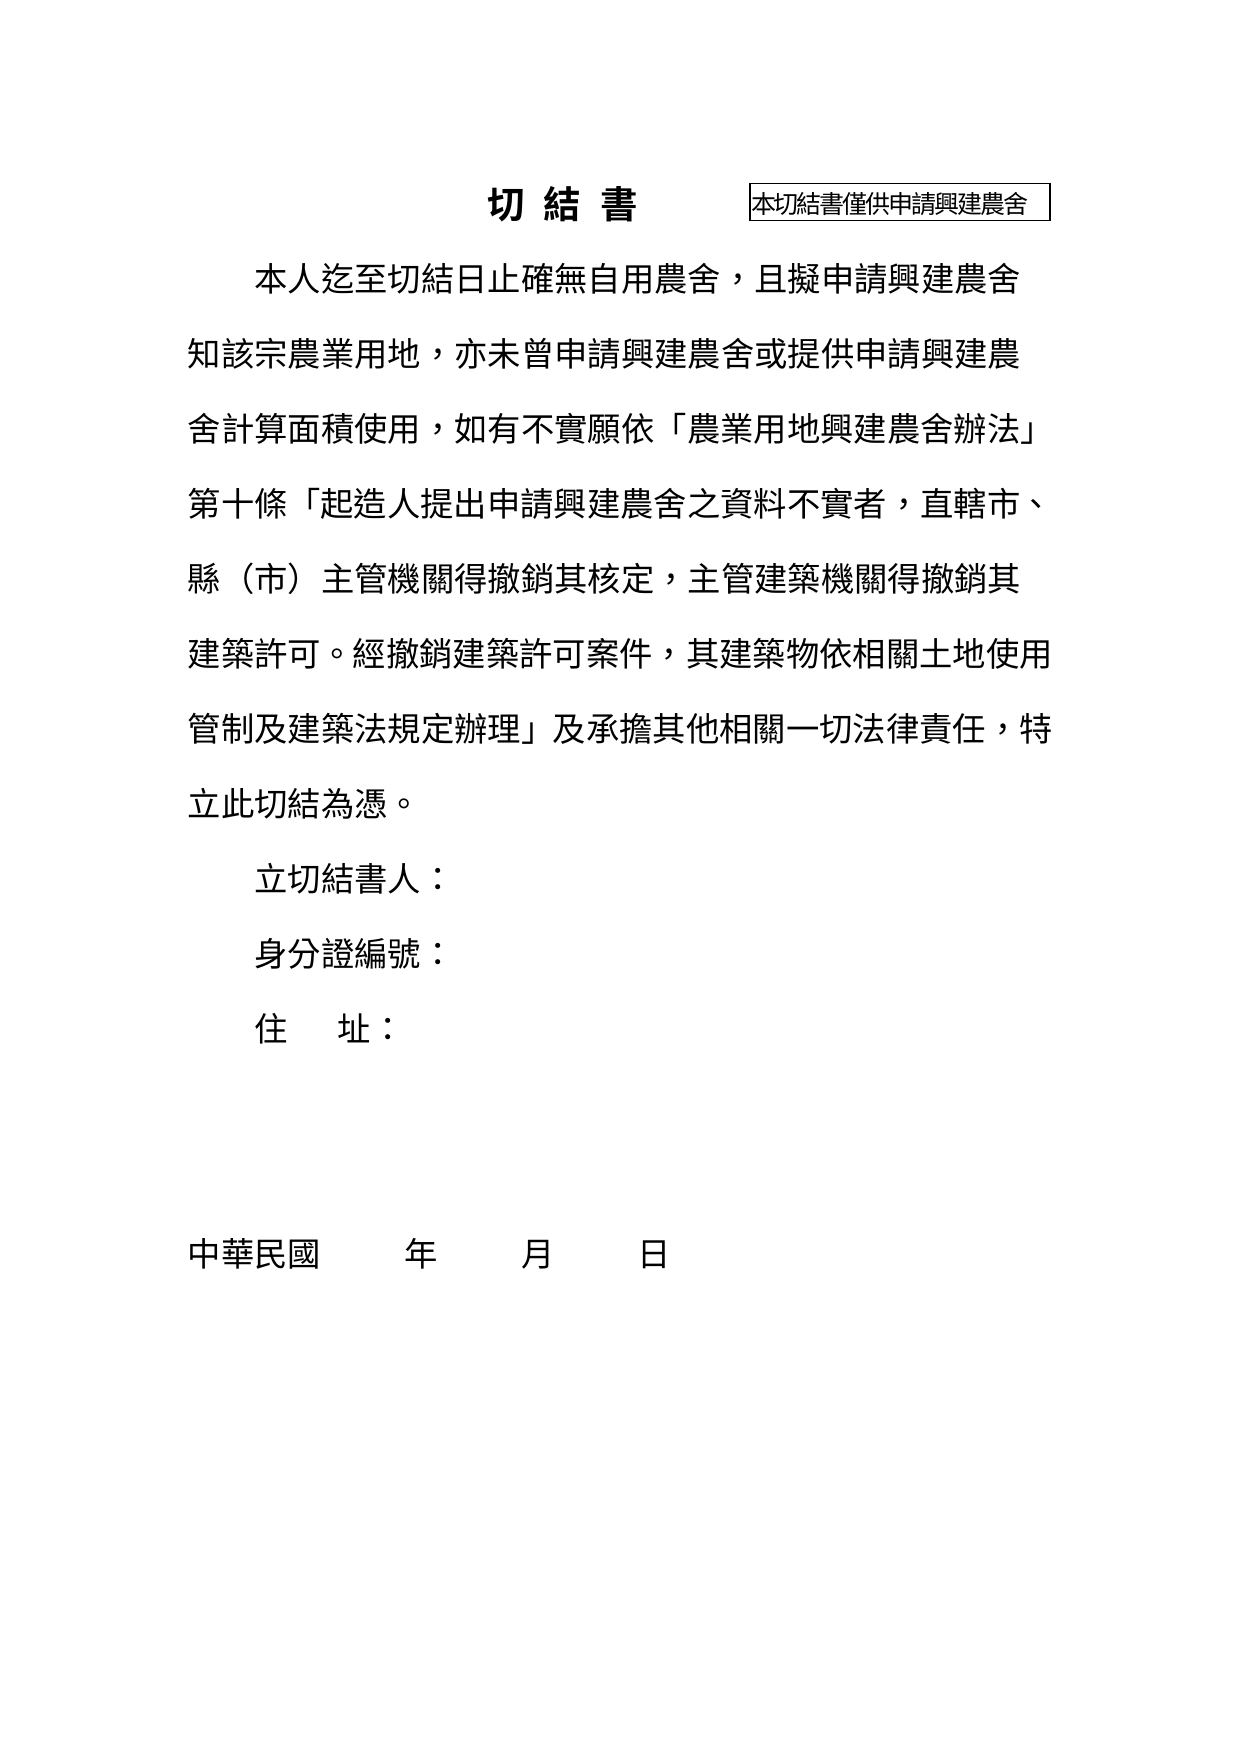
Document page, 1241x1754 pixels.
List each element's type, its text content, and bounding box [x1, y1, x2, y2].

text 本切結書僅供申請興建農舍專用 [751, 184, 1049, 220]
text 身分證編號： [187, 914, 1053, 989]
text 切 結 書 [187, 164, 1053, 239]
text 住 址： [187, 989, 1053, 1064]
text 立切結書人： [187, 839, 1053, 914]
text 中華民國 年 月 日 [187, 1214, 1053, 1289]
text 本人迄至切結日止確無自用農舍，且擬申請興建農舍知該宗農業用地，亦未曾申請興建農舍或提供申請興建農舍計算面積使用，如有不實願依「農業用地興建農舍辦法」第十條「起造人提出申請興建農舍之資料不實者，直轄市、縣（市）主管機關得撤銷其核定，主管建築機關得撤銷其建築許可。經撤銷建築許可案件，其建築物依相關土地使用管制及建築法規定辦理」及承擔其他相關一切法律責任，特立此切結為憑。 [187, 239, 1053, 839]
